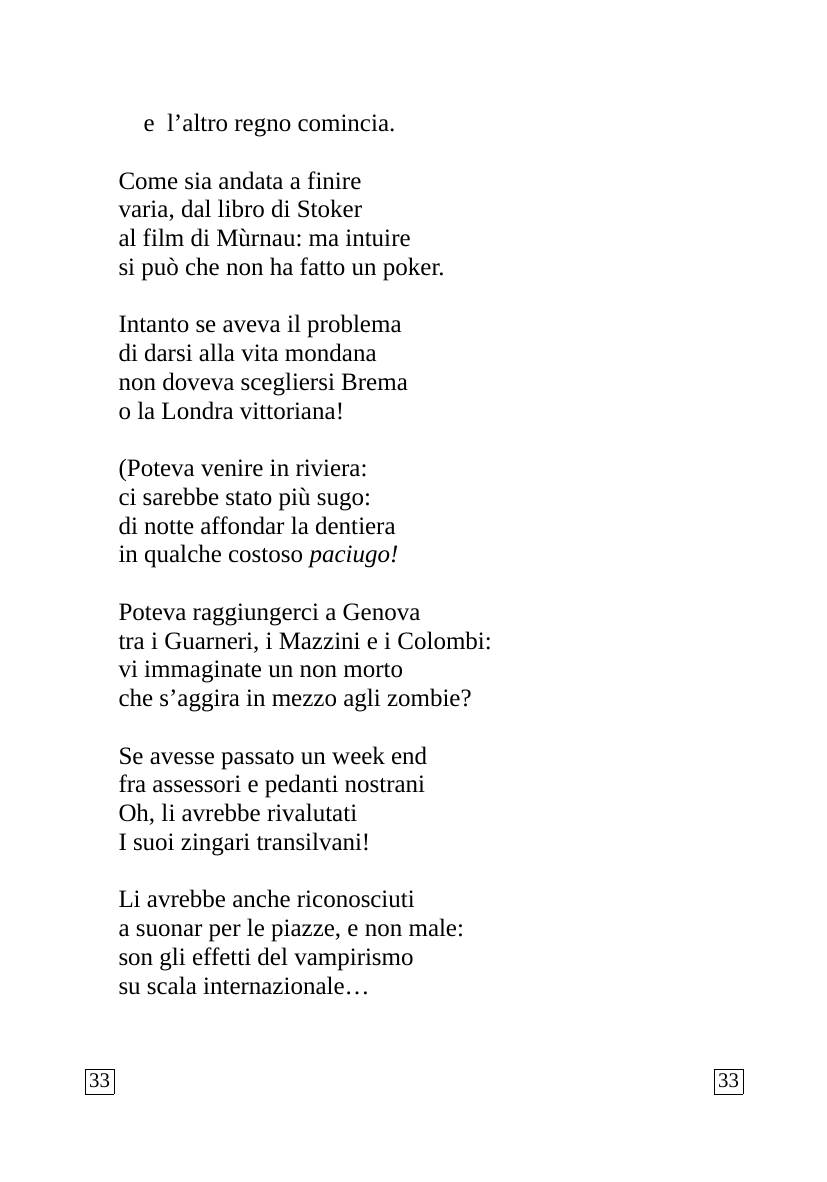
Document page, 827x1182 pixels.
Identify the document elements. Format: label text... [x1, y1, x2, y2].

text varia, dal libro di Stoker [118, 194, 750, 223]
text I suoi zingari transilvani! [118, 827, 750, 856]
text Li avrebbe anche riconosciuti [118, 884, 750, 913]
text tra i Guarneri, i Mazzini e i Colombi: [118, 626, 750, 654]
text che s’aggira in mezzo agli zombie? [118, 683, 750, 712]
text Intanto se aveva il problema di darsi alla vita mondana non doveva scegliersi Brema o la Londra vittoriana! [118, 309, 417, 424]
text si può che non ha fatto un poker. [118, 252, 750, 281]
text Poteva raggiungerci a Genova [118, 597, 750, 626]
text Come sia andata a finire [118, 166, 750, 194]
text Se avesse passato un week end [118, 741, 750, 769]
text ci sarebbe stato più sugo: [118, 482, 750, 511]
text al film di Mùrnau: ma intuire [118, 223, 750, 252]
text vi immaginate un non morto [118, 654, 750, 683]
text a suonar per le piazze, e non male: son gli effetti del vampirismo [118, 913, 473, 971]
text su scala internazionale… [118, 971, 750, 999]
text (Poteva venire in riviera: [118, 453, 750, 482]
text e l’altro regno comincia. [118, 108, 750, 137]
text fra assessori e pedanti nostrani [118, 769, 750, 798]
text in qualche costoso paciugo! [118, 539, 750, 568]
text Oh, li avrebbe rivalutati [118, 798, 750, 827]
text di notte affondar la dentiera [118, 511, 750, 539]
